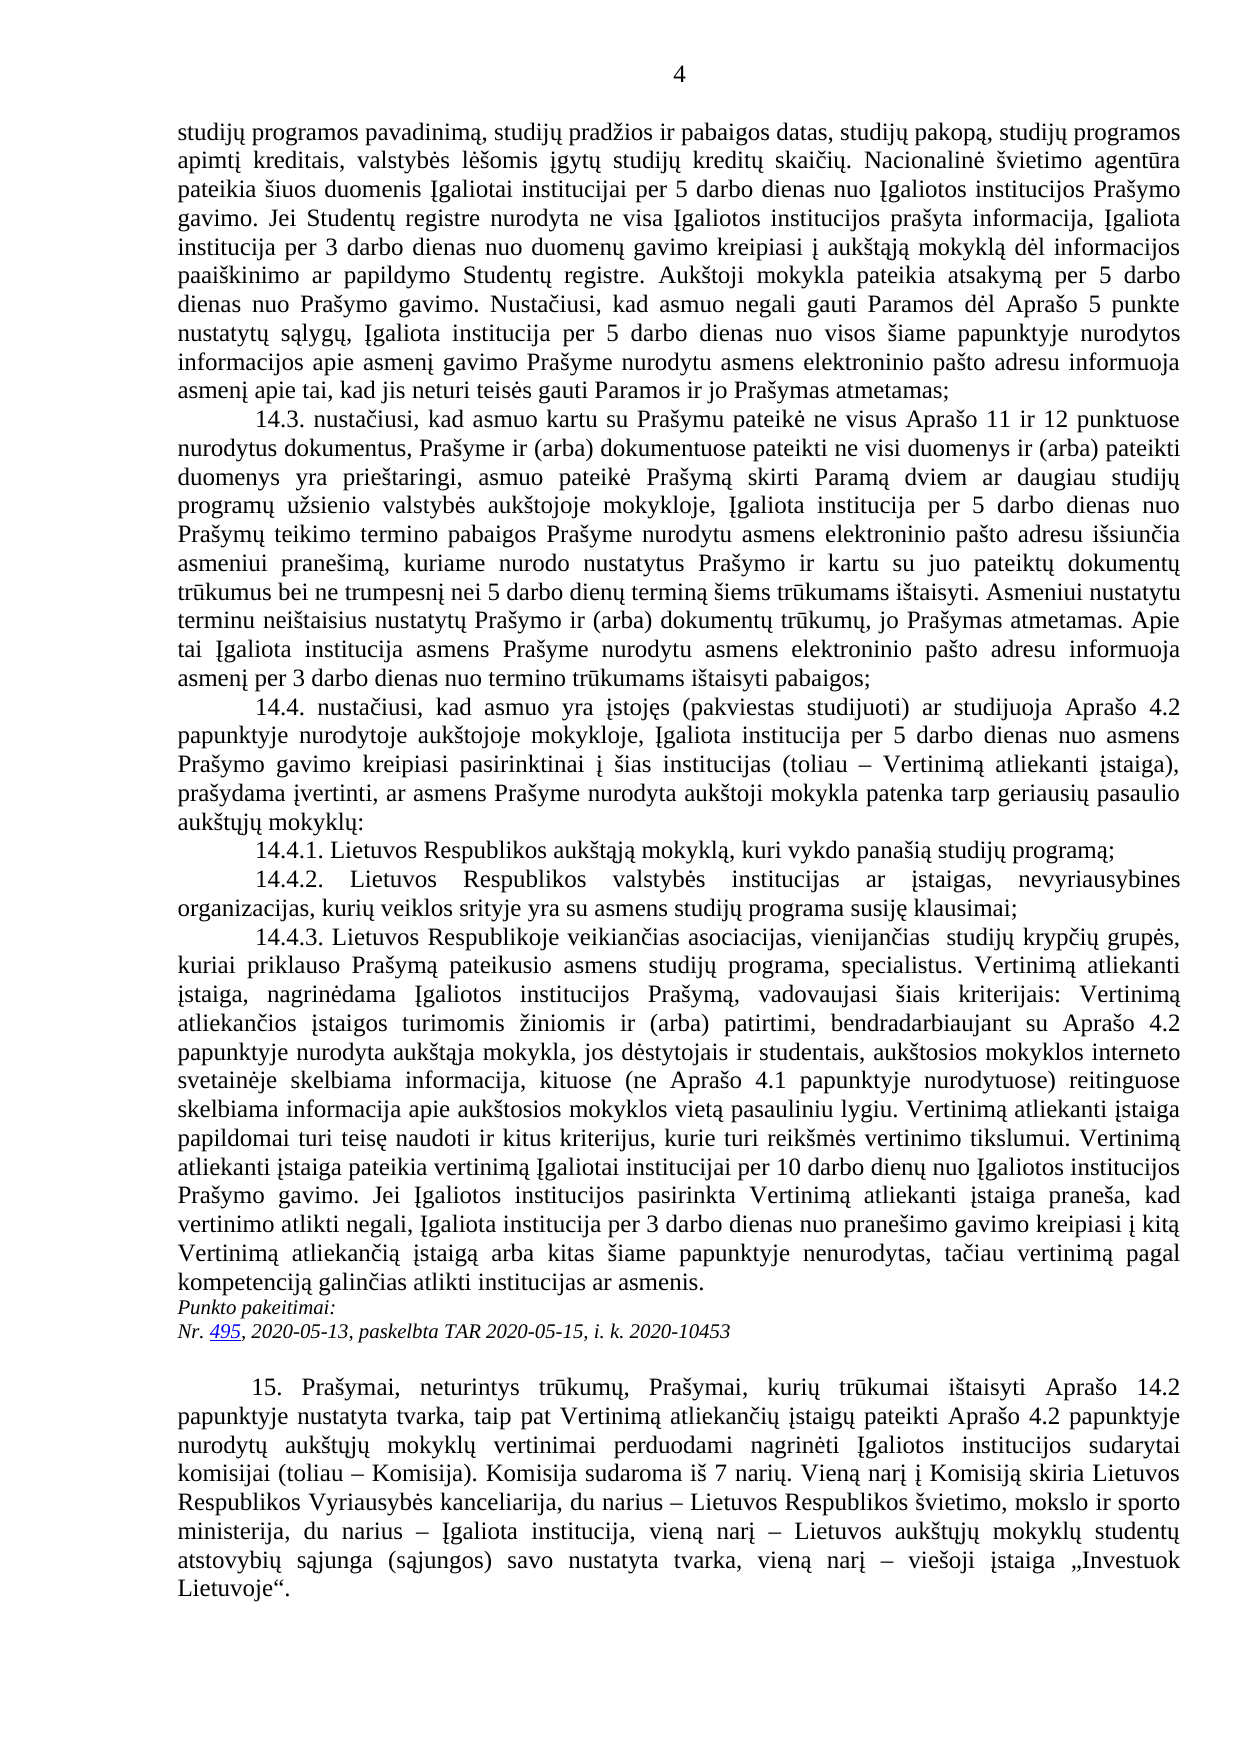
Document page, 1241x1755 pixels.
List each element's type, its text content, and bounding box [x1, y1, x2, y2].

text 14.4.1. Lietuvos Respublikos aukštąją mokyklą, kuri vykdo panašią studijų programą; [177, 835, 1181, 864]
text 14.3. nustačiusi, kad asmuo kartu su Prašymu pateikė ne visus Aprašo 11 ir 12 punktuose nurodytus dokumentus, Prašyme ir (arba) dokumentuose pateikti ne visi duomenys ir (arba) pateikti duomenys yra prieštaringi, asmuo pateikė Prašymą skirti Paramą dviem ar daugiau studijų programų užsienio valstybės aukštojoje mokykloje, Įgaliota institucija per 5 darbo dienas nuo Prašymų teikimo termino pabaigos Prašyme nurodytu asmens elektroninio pašto adresu išsiunčia asmeniui pranešimą, kuriame nurodo nustatytus Prašymo ir kartu su juo pateiktų dokumentų trūkumus bei ne trumpesnį nei 5 darbo dienų terminą šiems trūkumams ištaisyti. Asmeniui nustatytu terminu neištaisius nustatytų Prašymo ir (arba) dokumentų trūkumų, jo Prašymas atmetamas. Apie tai Įgaliota institucija asmens Prašyme nurodytu asmens elektroninio pašto adresu informuoja asmenį per 3 darbo dienas nuo termino trūkumams ištaisyti pabaigos; [177, 404, 1181, 692]
text 15. Prašymai, neturintys trūkumų, Prašymai, kurių trūkumai ištaisyti Aprašo 14.2 papunktyje nustatyta tvarka, taip pat Vertinimą atliekančių įstaigų pateikti Aprašo 4.2 papunktyje nurodytų aukštųjų mokyklų vertinimai perduodami nagrinėti Įgaliotos institucijos sudarytai komisijai (toliau – Komisija). Komisija sudaroma iš 7 narių. Vieną narį į Komisiją skiria Lietuvos Respublikos Vyriausybės kanceliarija, du narius – Lietuvos Respublikos švietimo, mokslo ir sporto ministerija, du narius – Įgaliota institucija, vieną narį – Lietuvos aukštųjų mokyklų studentų atstovybių sąjunga (sąjungos) savo nustatyta tvarka, vieną narį – viešoji įstaiga „Investuok Lietuvoje“. [177, 1372, 1181, 1602]
text Nr. 495, 2020-05-13, paskelbta TAR 2020-05-15, i. k. 2020-10453 [177, 1319, 1181, 1343]
text 14.4.2. Lietuvos Respublikos valstybės institucijas ar įstaigas, nevyriausybines organizacijas, kurių veiklos srityje yra su asmens studijų programa susiję klausimai; [177, 864, 1181, 922]
text 14.4. nustačiusi, kad asmuo yra įstojęs (pakviestas studijuoti) ar studijuoja Aprašo 4.2 papunktyje nurodytoje aukštojoje mokykloje, Įgaliota institucija per 5 darbo dienas nuo asmens Prašymo gavimo kreipiasi pasirinktinai į šias institucijas (toliau – Vertinimą atliekanti įstaiga), prašydama įvertinti, ar asmens Prašyme nurodyta aukštoji mokykla patenka tarp geriausių pasaulio aukštųjų mokyklų: [177, 692, 1181, 835]
text 14.4.3. Lietuvos Respublikoje veikiančias asociacijas, vienijančias studijų krypčių grupės, kuriai priklauso Prašymą pateikusio asmens studijų programa, specialistus. Vertinimą atliekanti įstaiga, nagrinėdama Įgaliotos institucijos Prašymą, vadovaujasi šiais kriterijais: Vertinimą atliekančios įstaigos turimomis žiniomis ir (arba) patirtimi, bendradarbiaujant su Aprašo 4.2 papunktyje nurodyta aukštąja mokykla, jos dėstytojais ir studentais, aukštosios mokyklos interneto svetainėje skelbiama informacija, kituose (ne Aprašo 4.1 papunktyje nurodytuose) reitinguose skelbiama informacija apie aukštosios mokyklos vietą pasauliniu lygiu. Vertinimą atliekanti įstaiga papildomai turi teisę naudoti ir kitus kriterijus, kurie turi reikšmės vertinimo tikslumui. Vertinimą atliekanti įstaiga pateikia vertinimą Įgaliotai institucijai per 10 darbo dienų nuo Įgaliotos institucijos Prašymo gavimo. Jei Įgaliotos institucijos pasirinkta Vertinimą atliekanti įstaiga praneša, kad vertinimo atlikti negali, Įgaliota institucija per 3 darbo dienas nuo pranešimo gavimo kreipiasi į kitą Vertinimą atliekančią įstaigą arba kitas šiame papunktyje nenurodytas, tačiau vertinimą pagal kompetenciją galinčias atlikti institucijas ar asmenis. [177, 922, 1181, 1295]
text studijų programos pavadinimą, studijų pradžios ir pabaigos datas, studijų pakopą, studijų programos apimtį kreditais, valstybės lėšomis įgytų studijų kreditų skaičių. Nacionalinė švietimo agentūra pateikia šiuos duomenis Įgaliotai institucijai per 5 darbo dienas nuo Įgaliotos institucijos Prašymo gavimo. Jei Studentų registre nurodyta ne visa Įgaliotos institucijos prašyta informacija, Įgaliota institucija per 3 darbo dienas nuo duomenų gavimo kreipiasi į aukštąją mokyklą dėl informacijos paaiškinimo ar papildymo Studentų registre. Aukštoji mokykla pateikia atsakymą per 5 darbo dienas nuo Prašymo gavimo. Nustačiusi, kad asmuo negali gauti Paramos dėl Aprašo 5 punkte nustatytų sąlygų, Įgaliota institucija per 5 darbo dienas nuo visos šiame papunktyje nurodytos informacijos apie asmenį gavimo Prašyme nurodytu asmens elektroninio pašto adresu informuoja asmenį apie tai, kad jis neturi teisės gauti Paramos ir jo Prašymas atmetamas; [177, 117, 1181, 404]
text Punkto pakeitimai: [177, 1295, 1181, 1319]
